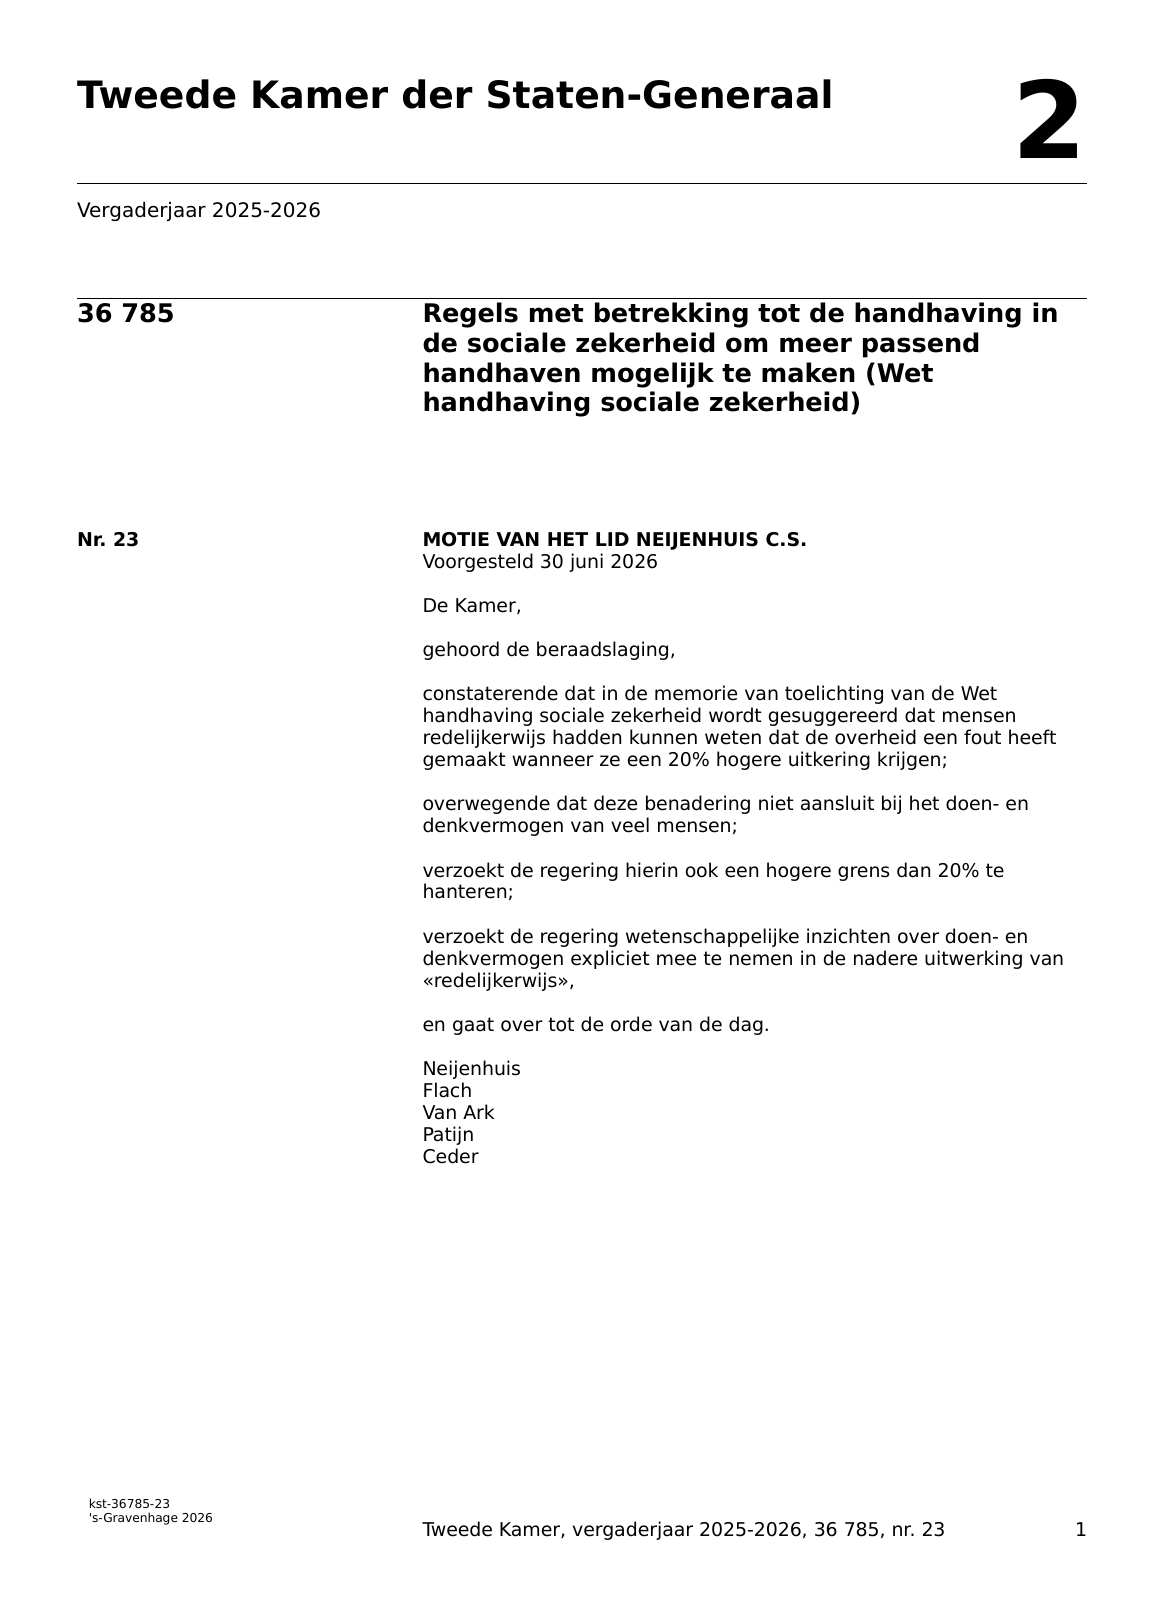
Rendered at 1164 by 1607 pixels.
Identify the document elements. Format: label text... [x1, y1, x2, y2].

text 's-Gravenhage 2026 [88, 1511, 323, 1525]
text constaterende dat in de memorie van toelichting van de Wet handhaving sociale zekerheid wordt gesuggereerd dat mensen redelijkerwijs hadden kunnen weten dat de overheid een fout heeft gemaakt wanneer ze een 20% hogere uitkering krijgen; [422, 683, 1087, 771]
text Patijn [422, 1124, 1087, 1146]
text verzoekt de regering hierin ook een hogere grens dan 20% te hanteren; [422, 859, 1087, 903]
text gehoord de beraadslaging, [422, 639, 1087, 661]
table_header 2 [886, 59, 1087, 183]
text overwegende dat deze benadering niet aansluit bij het doen- en denkvermogen van veel mensen; [422, 793, 1087, 837]
text verzoekt de regering wetenschappelijke inzichten over doen- en denkvermogen expliciet mee te nemen in de nadere uitwerking van «redelijkerwijs», [422, 926, 1087, 992]
text De Kamer, [422, 595, 1087, 617]
text Ceder [422, 1146, 1087, 1168]
subtitle Nr. 23 MOTIE VAN HET LID NEIJENHUIS C.S. [77, 529, 1087, 551]
text Neijenhuis [422, 1058, 1087, 1080]
text kst-36785-23 [88, 1497, 323, 1511]
text Flach [422, 1080, 1087, 1102]
subtitle 36 785 Regels met betrekking tot de handhaving in de sociale zekerheid om meer passend handhaven mogelijk te maken (Wet handhaving sociale zekerheid) [77, 299, 1087, 418]
text en gaat over tot de orde van de dag. [422, 1014, 1087, 1036]
text Van Ark [422, 1102, 1087, 1124]
table_header Tweede Kamer der Staten-Generaal [77, 59, 886, 183]
table_cell Vergaderjaar 2025-2026 [77, 184, 1087, 298]
text Voorgesteld 30 juni 2026 [422, 551, 1087, 573]
